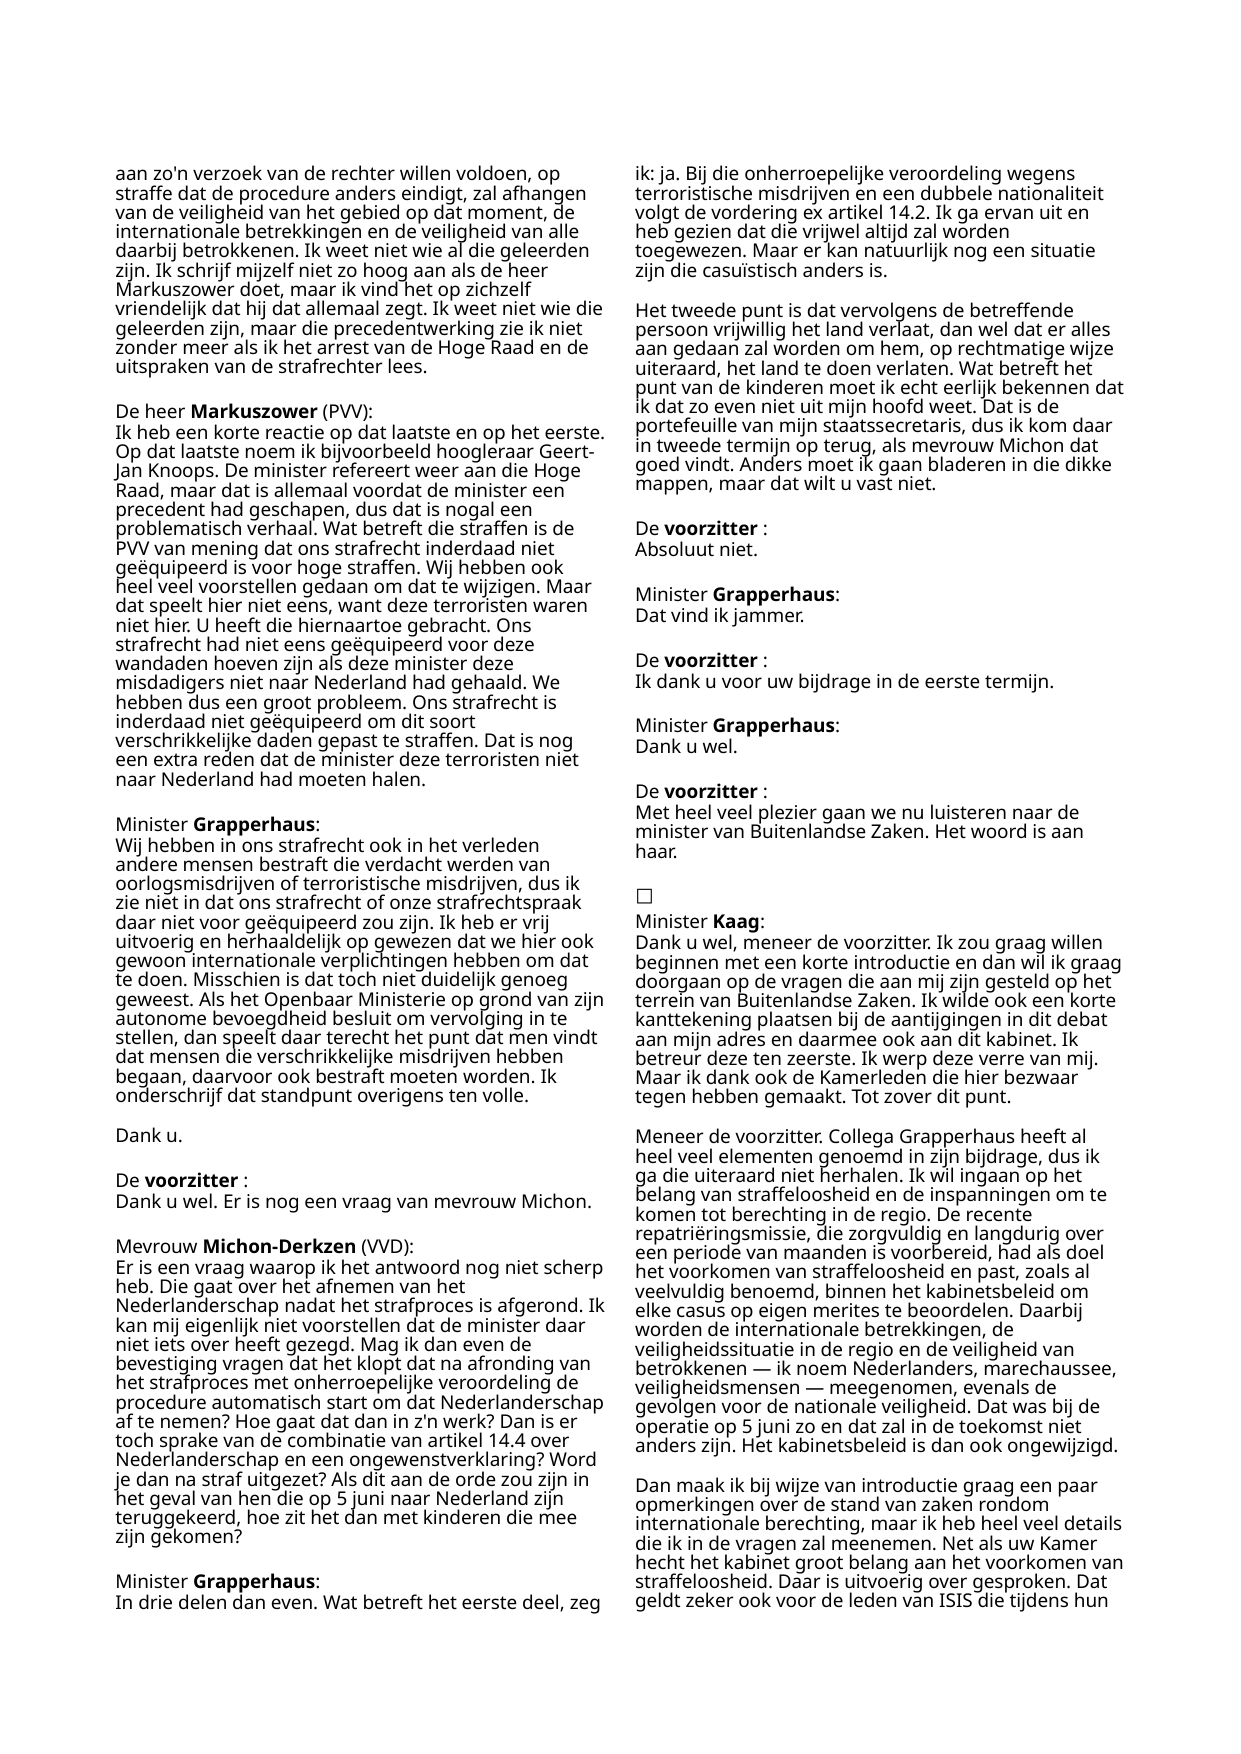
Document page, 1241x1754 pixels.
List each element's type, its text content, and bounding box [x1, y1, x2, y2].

text Dank u wel, meneer de voorzitter. Ik zou graag willen beginnen met een korte introductie en dan wil ik graag doorgaan op de vragen die aan mij zijn gesteld op het terrein van Buitenlandse Zaken. Ik wilde ook een korte kanttekening plaatsen bij de aantijgingen in dit debat aan mijn adres en daarmee ook aan dit kabinet. Ik betreur deze ten zeerste. Ik werp deze verre van mij. Maar ik dank ook de Kamerleden die hier bezwaar tegen hebben gemaakt. Tot zover dit punt. [635, 934, 1125, 1108]
text Met heel veel plezier gaan we nu luisteren naar de minister van Buitenlandse Zaken. Het woord is aan haar. [635, 804, 1125, 862]
text Ik dank u voor uw bijdrage in de eerste termijn. [635, 673, 1125, 692]
text De voorzitter : [635, 515, 1125, 541]
text Wij hebben in ons strafrecht ook in het verleden andere mensen bestraft die verdacht werden van oorlogsmisdrijven of terroristische misdrijven, dus ik zie niet in dat ons strafrecht of onze strafrechtspraak daar niet voor geëquipeerd zou zijn. Ik heb er vrij uitvoerig en herhaaldelijk op gewezen dat we hier ook gewoon internationale verplichtingen hebben om dat te doen. Misschien is dat toch niet duidelijk genoeg geweest. Als het Openbaar Ministerie op grond van zijn autonome bevoegdheid besluit om vervolging in te stellen, dan speelt daar terecht het punt dat men vindt dat mensen die verschrikkelijke misdrijven hebben begaan, daarvoor ook bestraft moeten worden. Ik onderschrijf dat standpunt overigens ten volle. [115, 837, 605, 1106]
text aan zo'n verzoek van de rechter willen voldoen, op straffe dat de procedure anders eindigt, zal afhangen van de veiligheid van het gebied op dat moment, de internationale betrekkingen en de veiligheid van alle daarbij betrokkenen. Ik weet niet wie al die geleerden zijn. Ik schrijf mijzelf niet zo hoog aan als de heer Markuszower doet, maar ik vind het op zichzelf vriendelijk dat hij dat allemaal zegt. Ik weet niet wie die geleerden zijn, maar die precedentwerking zie ik niet zonder meer als ik het arrest van de Hoge Raad en de uitspraken van de strafrechter lees. [115, 165, 605, 377]
text Dank u wel. [635, 738, 1125, 758]
text De voorzitter : [635, 647, 1125, 673]
text Het tweede punt is dat vervolgens de betreffende persoon vrijwillig het land verlaat, dan wel dat er alles aan gedaan zal worden om hem, op rechtmatige wijze uiteraard, het land te doen verlaten. Wat betreft het punt van de kinderen moet ik echt eerlijk bekennen dat ik dat zo even niet uit mijn hoofd weet. Dat is de portefeuille van mijn staatssecretaris, dus ik kom daar in tweede termijn op terug, als mevrouw Michon dat goed vindt. Anders moet ik gaan bladeren in die dikke mappen, maar dat wilt u vast niet. [635, 302, 1125, 494]
text Absoluut niet. [635, 541, 1125, 560]
text Er is een vraag waarop ik het antwoord nog niet scherp heb. Die gaat over het afnemen van het Nederlanderschap nadat het strafproces is afgerond. Ik kan mij eigenlijk niet voorstellen dat de minister daar niet iets over heeft gezegd. Mag ik dan even de bevestiging vragen dat het klopt dat na afronding van het strafproces met onherroepelijke veroordeling de procedure automatisch start om dat Nederlanderschap af te nemen? Hoe gaat dat dan in z'n werk? Dan is er toch sprake van de combinatie van artikel 14.4 over Nederlanderschap en een ongewenstverklaring? Word je dan na straf uitgezet? Als dit aan de orde zou zijn in het geval van hen die op 5 juni naar Nederland zijn teruggekeerd, hoe zit het dan met kinderen die mee zijn gekomen? [115, 1259, 605, 1548]
text De voorzitter : [115, 1167, 605, 1193]
text Mevrouw Michon-Derkzen (VVD): [115, 1233, 605, 1259]
text Minister Grapperhaus: [115, 1569, 605, 1594]
text De heer Markuszower (PVV): [115, 398, 605, 424]
text ik: ja. Bij die onherroepelijke veroordeling wegens terroristische misdrijven en een dubbele nationaliteit volgt de vordering ex artikel 14.2. Ik ga ervan uit en heb gezien dat die vrijwel altijd zal worden toegewezen. Maar er kan natuurlijk nog een situatie zijn die casuïstisch anders is. [635, 165, 1125, 281]
text Ik heb een korte reactie op dat laatste en op het eerste. Op dat laatste noem ik bijvoorbeeld hoogleraar Geert-Jan Knoops. De minister refereert weer aan die Hoge Raad, maar dat is allemaal voordat de minister een precedent had geschapen, dus dat is nogal een problematisch verhaal. Wat betreft die straffen is de PVV van mening dat ons strafrecht inderdaad niet geëquipeerd is voor hoge straffen. Wij hebben ook heel veel voorstellen gedaan om dat te wijzigen. Maar dat speelt hier niet eens, want deze terroristen waren niet hier. U heeft die hiernaartoe gebracht. Ons strafrecht had niet eens geëquipeerd voor deze wandaden hoeven zijn als deze minister deze misdadigers niet naar Nederland had gehaald. We hebben dus een groot probleem. Ons strafrecht is inderdaad niet geëquipeerd om dit soort verschrikkelijke daden gepast te straffen. Dat is nog een extra reden dat de minister deze terroristen niet naar Nederland had moeten halen. [115, 424, 605, 790]
text Minister Kaag: [635, 909, 1125, 934]
text In drie delen dan even. Wat betreft het eerste deel, zeg [115, 1594, 605, 1614]
text Dat vind ik jammer. [635, 607, 1125, 626]
text Minister Grapperhaus: [635, 581, 1125, 607]
text Minister Grapperhaus: [115, 811, 605, 837]
text Meneer de voorzitter. Collega Grapperhaus heeft al heel veel elementen genoemd in zijn bijdrage, dus ik ga die uiteraard niet herhalen. Ik wil ingaan op het belang van straffeloosheid en de inspanningen om te komen tot berechting in de regio. De recente repatriëringsmissie, die zorgvuldig en langdurig over een periode van maanden is voorbereid, had als doel het voorkomen van straffeloosheid en past, zoals al veelvuldig benoemd, binnen het kabinetsbeleid om elke casus op eigen merites te beoordelen. Daarbij worden de internationale betrekkingen, de veiligheidssituatie in de regio en de veiligheid van betrokkenen — ik noem Nederlanders, marechaussee, veiligheidsmensen — meegenomen, evenals de gevolgen voor de nationale veiligheid. Dat was bij de operatie op 5 juni zo en dat zal in de toekomst niet anders zijn. Het kabinetsbeleid is dan ook ongewijzigd. [635, 1128, 1125, 1456]
text De voorzitter : [635, 778, 1125, 804]
text Dank u. [115, 1127, 605, 1146]
text Dan maak ik bij wijze van introductie graag een paar opmerkingen over de stand van zaken rondom internationale berechting, maar ik heb heel veel details die ik in de vragen zal meenemen. Net als uw Kamer hecht het kabinet groot belang aan het voorkomen van straffeloosheid. Daar is uitvoerig over gesproken. Dat geldt zeker ook voor de leden van ISIS die tijdens hun [635, 1477, 1125, 1612]
text ⬜ [635, 883, 1125, 909]
text Minister Grapperhaus: [635, 713, 1125, 738]
text Dank u wel. Er is nog een vraag van mevrouw Michon. [115, 1193, 605, 1212]
